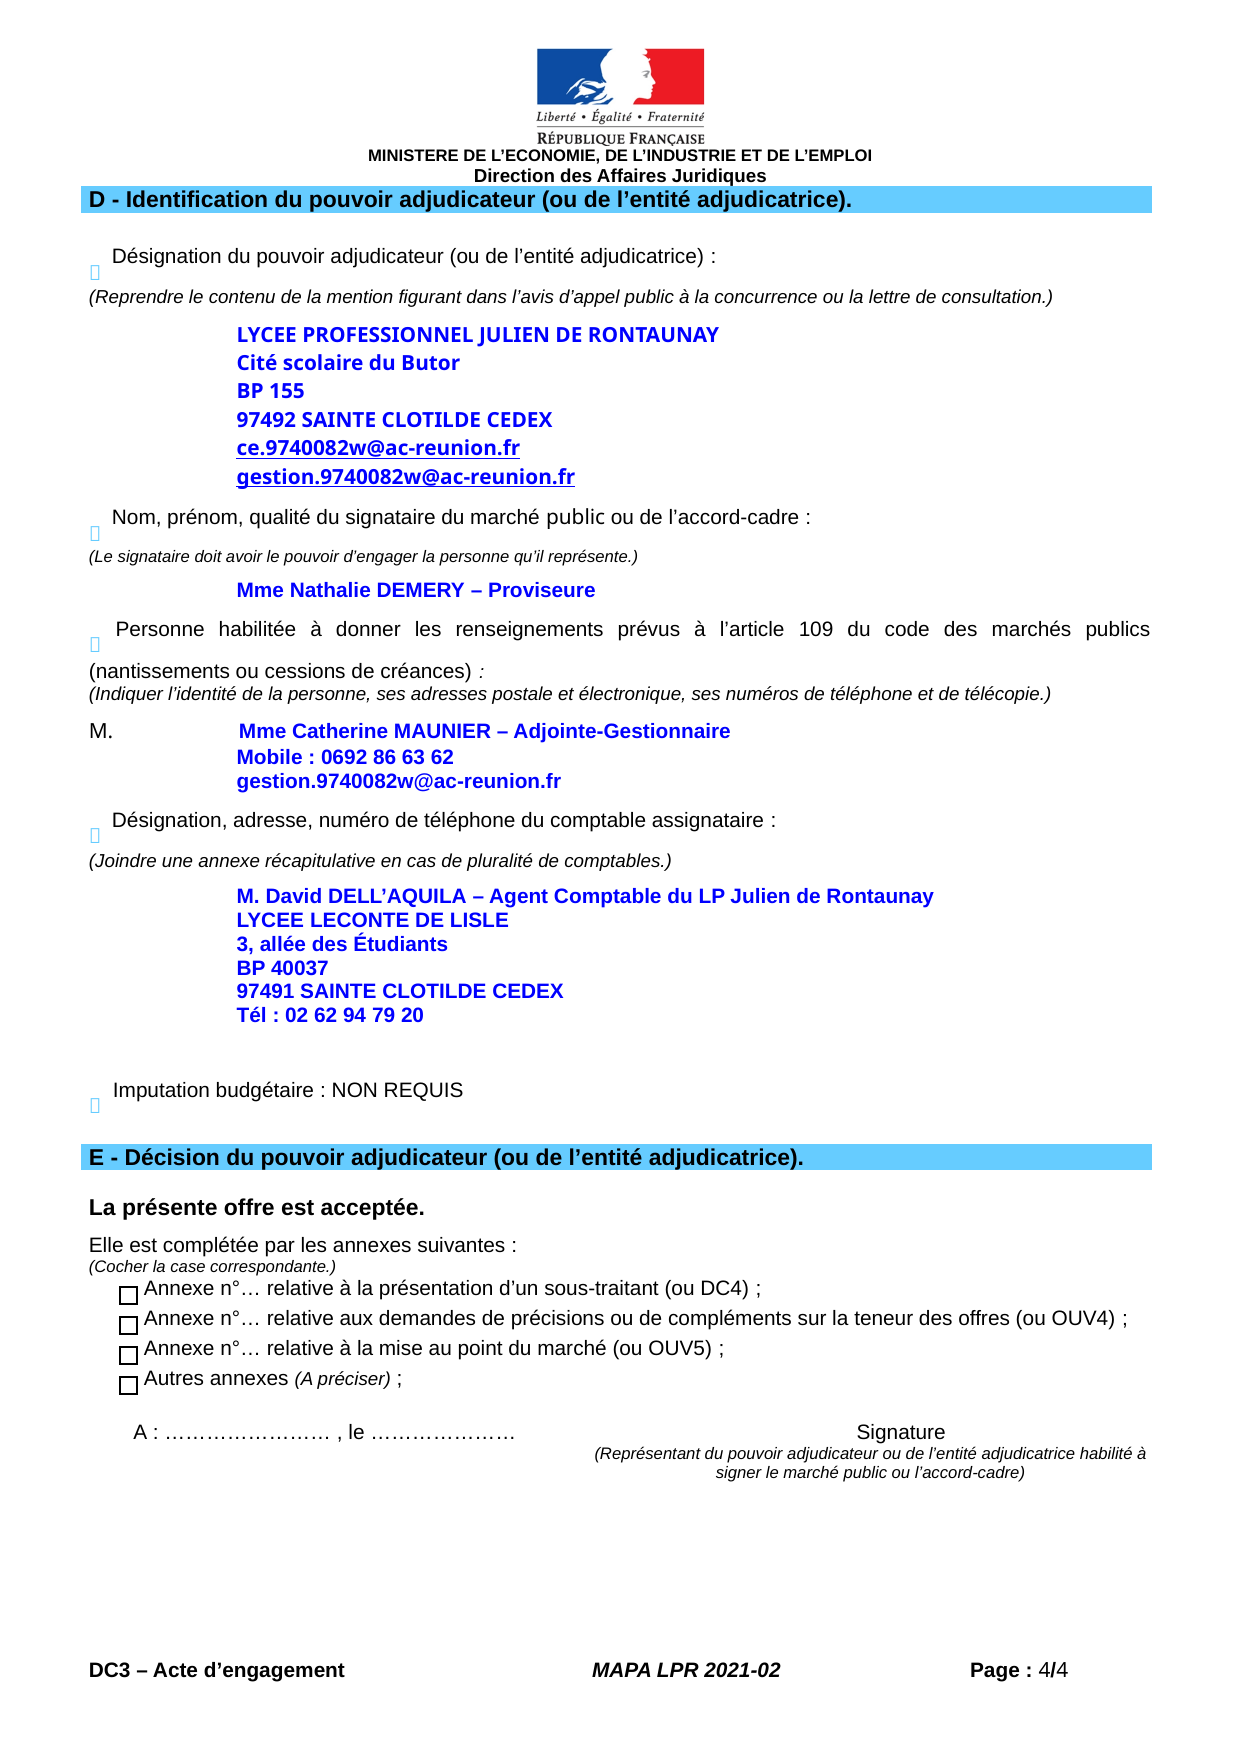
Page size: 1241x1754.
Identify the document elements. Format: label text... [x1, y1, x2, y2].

subtitle (Reprendre le contenu de la mention figurant dans l’avis d’appel public à la concurrence ou la lettre de consultation.) [89, 286, 1152, 308]
text Elle est complétée par les annexes suivantes : [89, 1233, 1152, 1257]
text  Imputation budgétaire : NON REQUIS [89, 1075, 1152, 1120]
text A : …………………… , le ………………… Signature [89, 1420, 1152, 1444]
text  Désignation, adresse, numéro de téléphone du comptable assignataire : [89, 805, 1152, 850]
picture [535, 47, 705, 146]
text  Nom, prénom, qualité du signataire du marché public ou de l’accord-cadre : [89, 502, 1152, 547]
text Mme Nathalie DEMERY – Proviseure [236, 578, 1152, 602]
text (Représentant du pouvoir adjudicateur ou de l’entité adjudicatrice habilité à signer le marché public ou l’accord-cadre) [591, 1444, 1152, 1482]
text gestion.9740082w@ac-reunion.fr [236, 462, 1152, 490]
text Autres annexes (A préciser) ; [118, 1366, 1152, 1396]
list Mme Catherine MAUNIER – Adjointe-Gestionnaire [89, 717, 1152, 745]
text 97492 SAINTE CLOTILDE CEDEX [236, 405, 1152, 433]
text (Cocher la case correspondante.) [89, 1257, 1152, 1276]
text BP 40037 [236, 955, 1152, 979]
text Annexe n°… relative aux demandes de précisions ou de compléments sur la teneur des offres (ou OUV4) ; [118, 1306, 1152, 1336]
table_header D - Identification du pouvoir adjudicateur (ou de l’entité adjudicatrice). [81, 186, 1152, 213]
text Annexe n°… relative à la présentation d’un sous-traitant (ou DC4) ; [118, 1276, 1152, 1306]
text (Joindre une annexe récapitulative en cas de pluralité de comptables.) [89, 850, 1152, 871]
text M. David DELL’AQUILA – Agent Comptable du LP Julien de Rontaunay [236, 883, 1152, 907]
table_header E - Décision du pouvoir adjudicateur (ou de l’entité adjudicatrice). [81, 1144, 1152, 1170]
text La présente offre est acceptée. [89, 1194, 1152, 1221]
subtitle  Désignation du pouvoir adjudicateur (ou de l’entité adjudicatrice) : [89, 241, 1152, 286]
text (Le signataire doit avoir le pouvoir d’engager la personne qu’il représente.) [89, 547, 1152, 566]
text (Indiquer l’identité de la personne, ses adresses postale et électronique, ses numéros de téléphone et de télécopie.) [89, 683, 1152, 705]
text Annexe n°… relative à la mise au point du marché (ou OUV5) ; [118, 1336, 1152, 1366]
text 97491 SAINTE CLOTILDE CEDEX [236, 979, 1152, 1003]
list Mobile : 0692 86 63 62 [236, 745, 1152, 769]
text BP 155 [236, 377, 1152, 405]
text 3, allée des Étudiants [236, 931, 1152, 955]
list gestion.9740082w@ac-reunion.fr [236, 769, 1152, 793]
text LYCEE PROFESSIONNEL JULIEN DE RONTAUNAY [236, 320, 1152, 348]
text LYCEE LECONTE DE LISLE [236, 907, 1152, 931]
text ce.9740082w@ac-reunion.fr [236, 433, 1152, 462]
text  Personne habilitée à donner les renseignements prévus à l’article 109 du code des marchés publics (nantissements ou cessions de créances) : [89, 614, 1152, 683]
text Tél : 02 62 94 79 20 [236, 1003, 1152, 1027]
text Cité scolaire du Butor [236, 348, 1152, 377]
